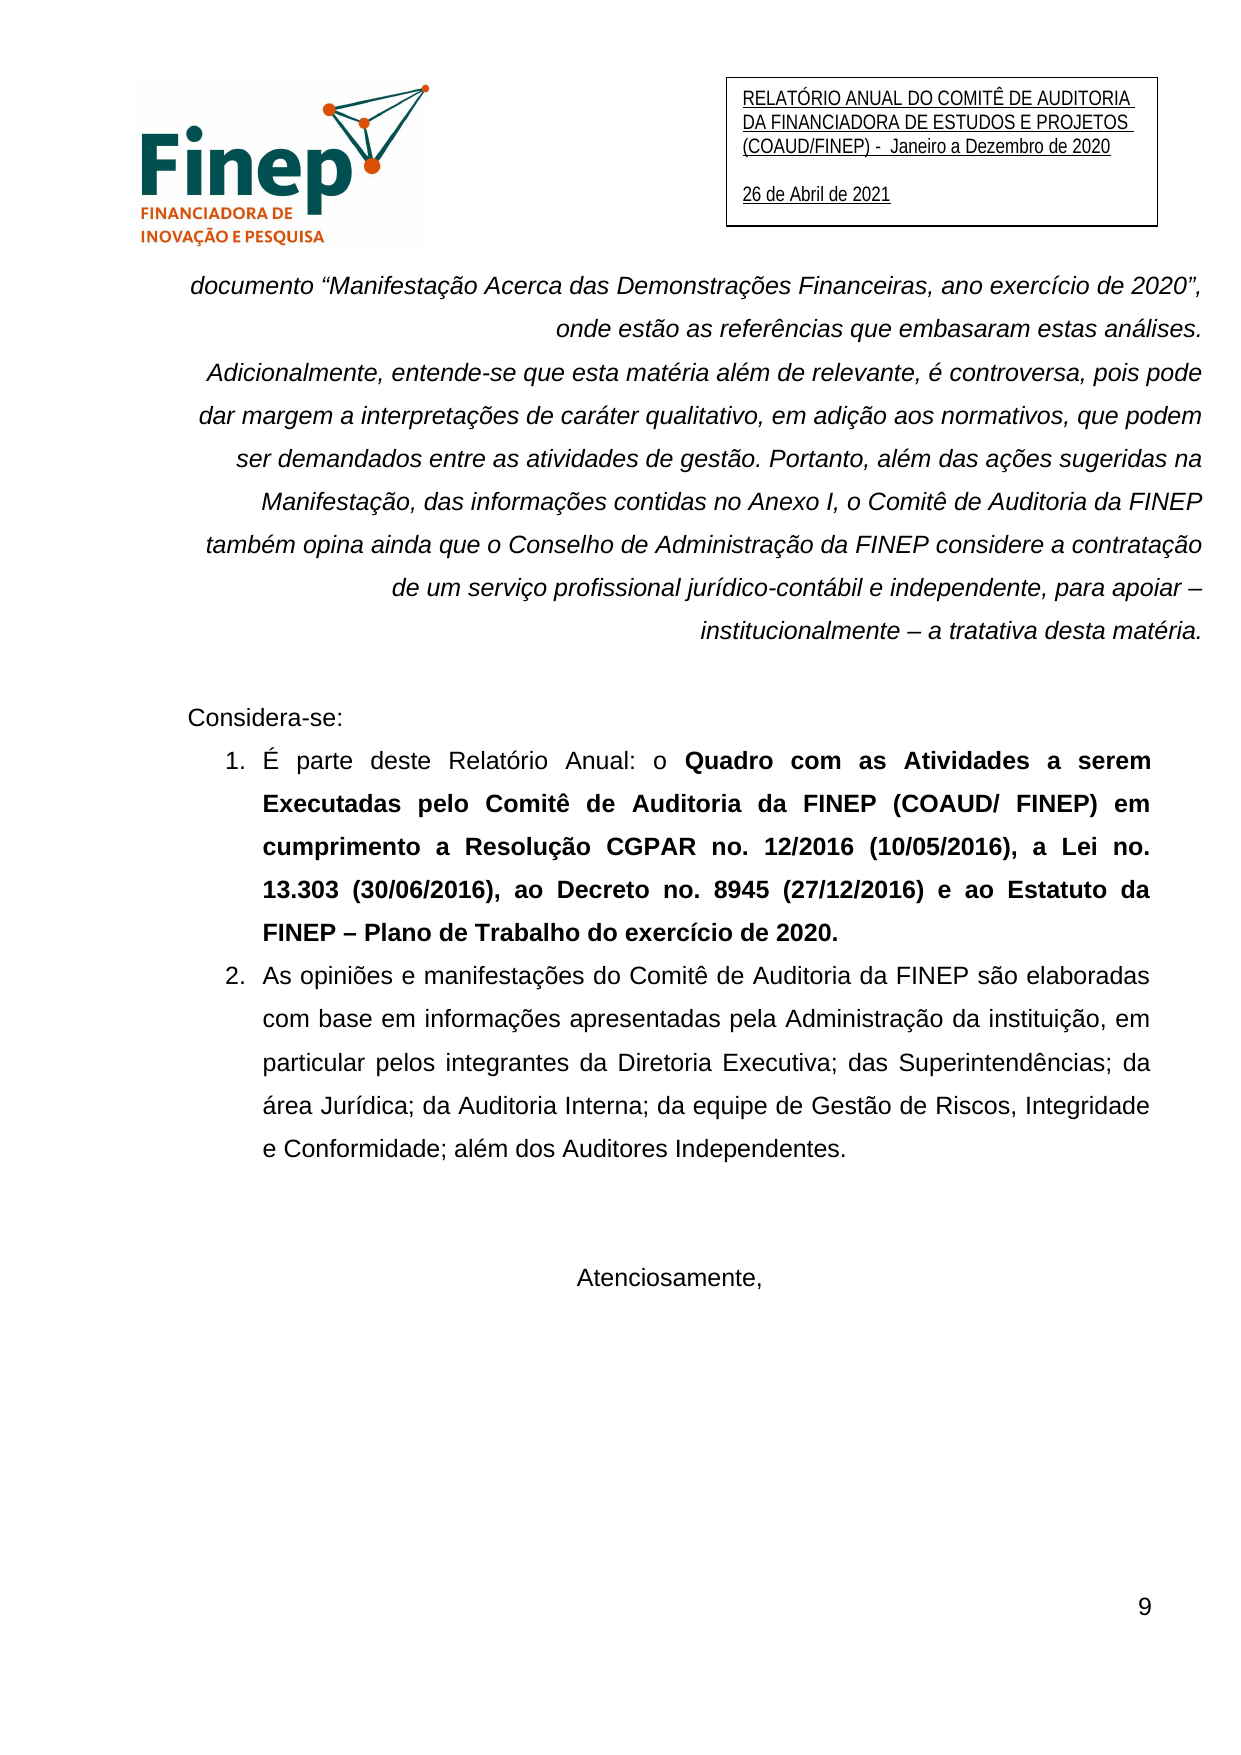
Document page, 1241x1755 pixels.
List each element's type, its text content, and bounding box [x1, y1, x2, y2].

text documento “Manifestação Acerca das Demonstrações Financeiras, ano exercício de 2020”, onde estão as referências que embasaram estas análises. [187, 271, 1206, 343]
list As opiniões e manifestações do Comitê de Auditoria da FINEP são elaboradas com base em informações apresentadas pela Administração da instituição, em particular pelos integrantes da Diretoria Executiva; das Superintendências; da área Jurídica; da Auditoria Interna; da equipe de Gestão de Riscos, Integridade e Conformidade; além dos Auditores Independentes. [225, 961, 1152, 1162]
text Considera-se: [187, 702, 1152, 731]
text Adicionalmente, entende-se que esta matéria além de relevante, é controversa, pois pode dar margem a interpretações de caráter qualitativo, em adição aos normativos, que podem ser demandados entre as atividades de gestão. Portanto, além das ações sugeridas na Manifestação, das informações contidas no Anexo I, o Comitê de Auditoria da FINEP também opina ainda que o Conselho de Administração da FINEP considere a contratação de um serviço profissional jurídico-contábil e independente, para apoiar – institucionalmente – a tratativa desta matéria. [187, 357, 1206, 645]
list É parte deste Relatório Anual: o Quadro com as Atividades a serem Executadas pelo Comitê de Auditoria da FINEP (COAUD/ FINEP) em cumprimento a Resolução CGPAR no. 12/2016 (10/05/2016), a Lei no. 13.303 (30/06/2016), ao Decreto no. 8945 (27/12/2016) e ao Estatuto da FINEP – Plano de Trabalho do exercício de 2020. [225, 746, 1152, 947]
text Atenciosamente, [187, 1263, 1152, 1292]
